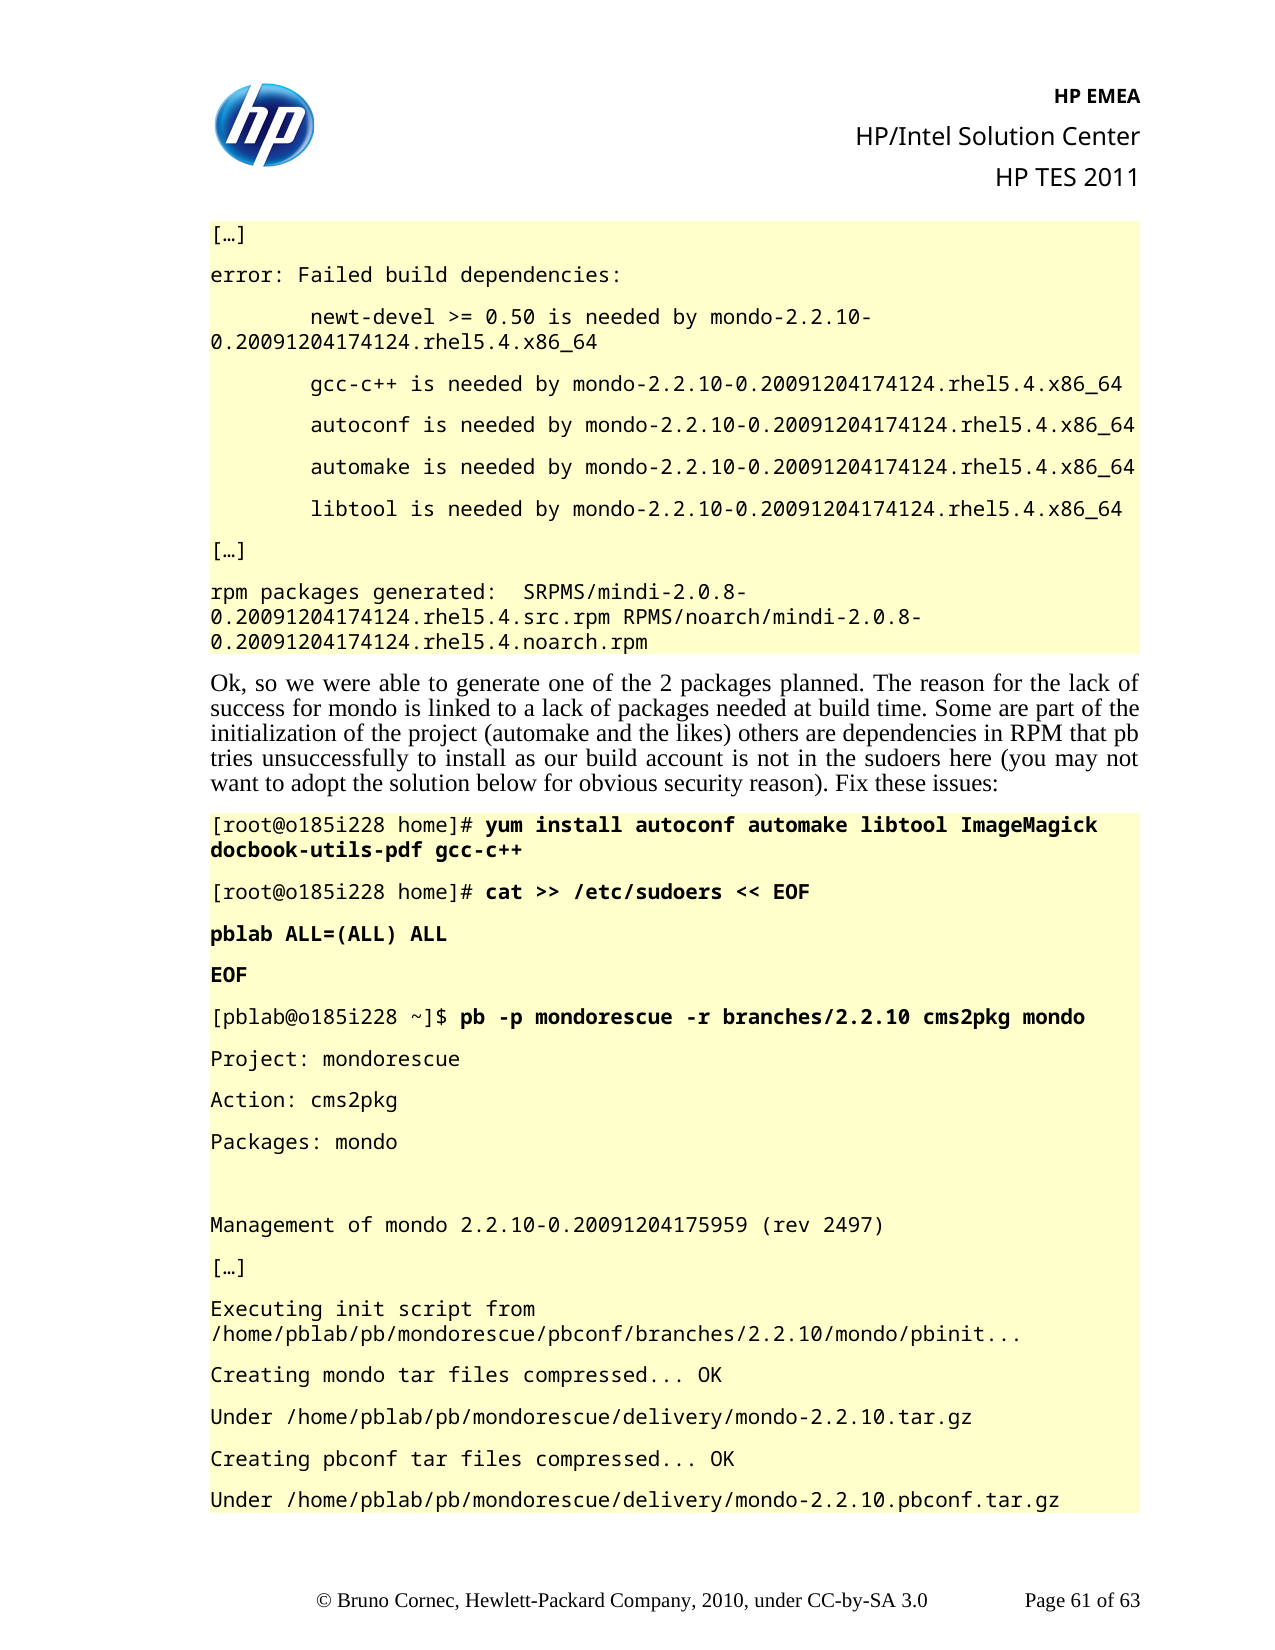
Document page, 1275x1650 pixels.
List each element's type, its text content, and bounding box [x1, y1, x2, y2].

text Under /home/pblab/pb/mondorescue/delivery/mondo-2.2.10.pbconf.tar.gz [210, 1488, 1140, 1513]
text Action: cms2pkg [210, 1088, 1140, 1113]
text Packages: mondo [210, 1129, 1140, 1154]
text libtool is needed by mondo-2.2.10-0.20091204174124.rhel5.4.x86_64 [210, 496, 1140, 521]
text EOF [210, 963, 1140, 988]
text Creating pbconf tar files compressed... OK [210, 1446, 1140, 1471]
picture [214, 83, 315, 167]
text rpm packages generated: SRPMS/mindi-2.0.8-0.20091204174124.rhel5.4.src.rpm RPMS/noarch/mindi-2.0.8-0.20091204174124.rhel5.4.noarch.rpm [210, 579, 1140, 654]
text […] [210, 1254, 1140, 1279]
text Creating mondo tar files compressed... OK [210, 1363, 1140, 1388]
text [root@o185i228 home]# yum install autoconf automake libtool ImageMagick docbook-utils-pdf gcc-c++ [210, 813, 1140, 863]
text Project: mondorescue [210, 1046, 1140, 1071]
text error: Failed build dependencies: [210, 263, 1140, 288]
text [root@o185i228 home]# cat >> /etc/sudoers << EOF [210, 879, 1140, 904]
text Executing init script from /home/pblab/pb/mondorescue/pbconf/branches/2.2.10/mondo/pbinit... [210, 1296, 1140, 1346]
text automake is needed by mondo-2.2.10-0.20091204174124.rhel5.4.x86_64 [210, 454, 1140, 479]
text Ok, so we were able to generate one of the 2 packages planned. The reason for the lack of success for mondo is linked to a lack of packages needed at build time. Some are part of the initialization of the project (automake and the likes) others are dependencies in RPM that pb tries unsuccessfully to install as our build account is not in the sudoers here (you may not want to adopt the solution below for obvious security reason). Fix these issues: [210, 671, 1140, 796]
text Under /home/pblab/pb/mondorescue/delivery/mondo-2.2.10.tar.gz [210, 1404, 1140, 1429]
text pblab ALL=(ALL) ALL [210, 921, 1140, 946]
text […] [210, 221, 1140, 246]
text [pblab@o185i228 ~]$ pb -p mondorescue -r branches/2.2.10 cms2pkg mondo [210, 1004, 1140, 1029]
text Management of mondo 2.2.10-0.20091204175959 (rev 2497) [210, 1213, 1140, 1238]
text […] [210, 538, 1140, 563]
text autoconf is needed by mondo-2.2.10-0.20091204174124.rhel5.4.x86_64 [210, 413, 1140, 438]
text gcc-c++ is needed by mondo-2.2.10-0.20091204174124.rhel5.4.x86_64 [210, 371, 1140, 396]
text newt-devel >= 0.50 is needed by mondo-2.2.10-0.20091204174124.rhel5.4.x86_64 [210, 304, 1140, 354]
